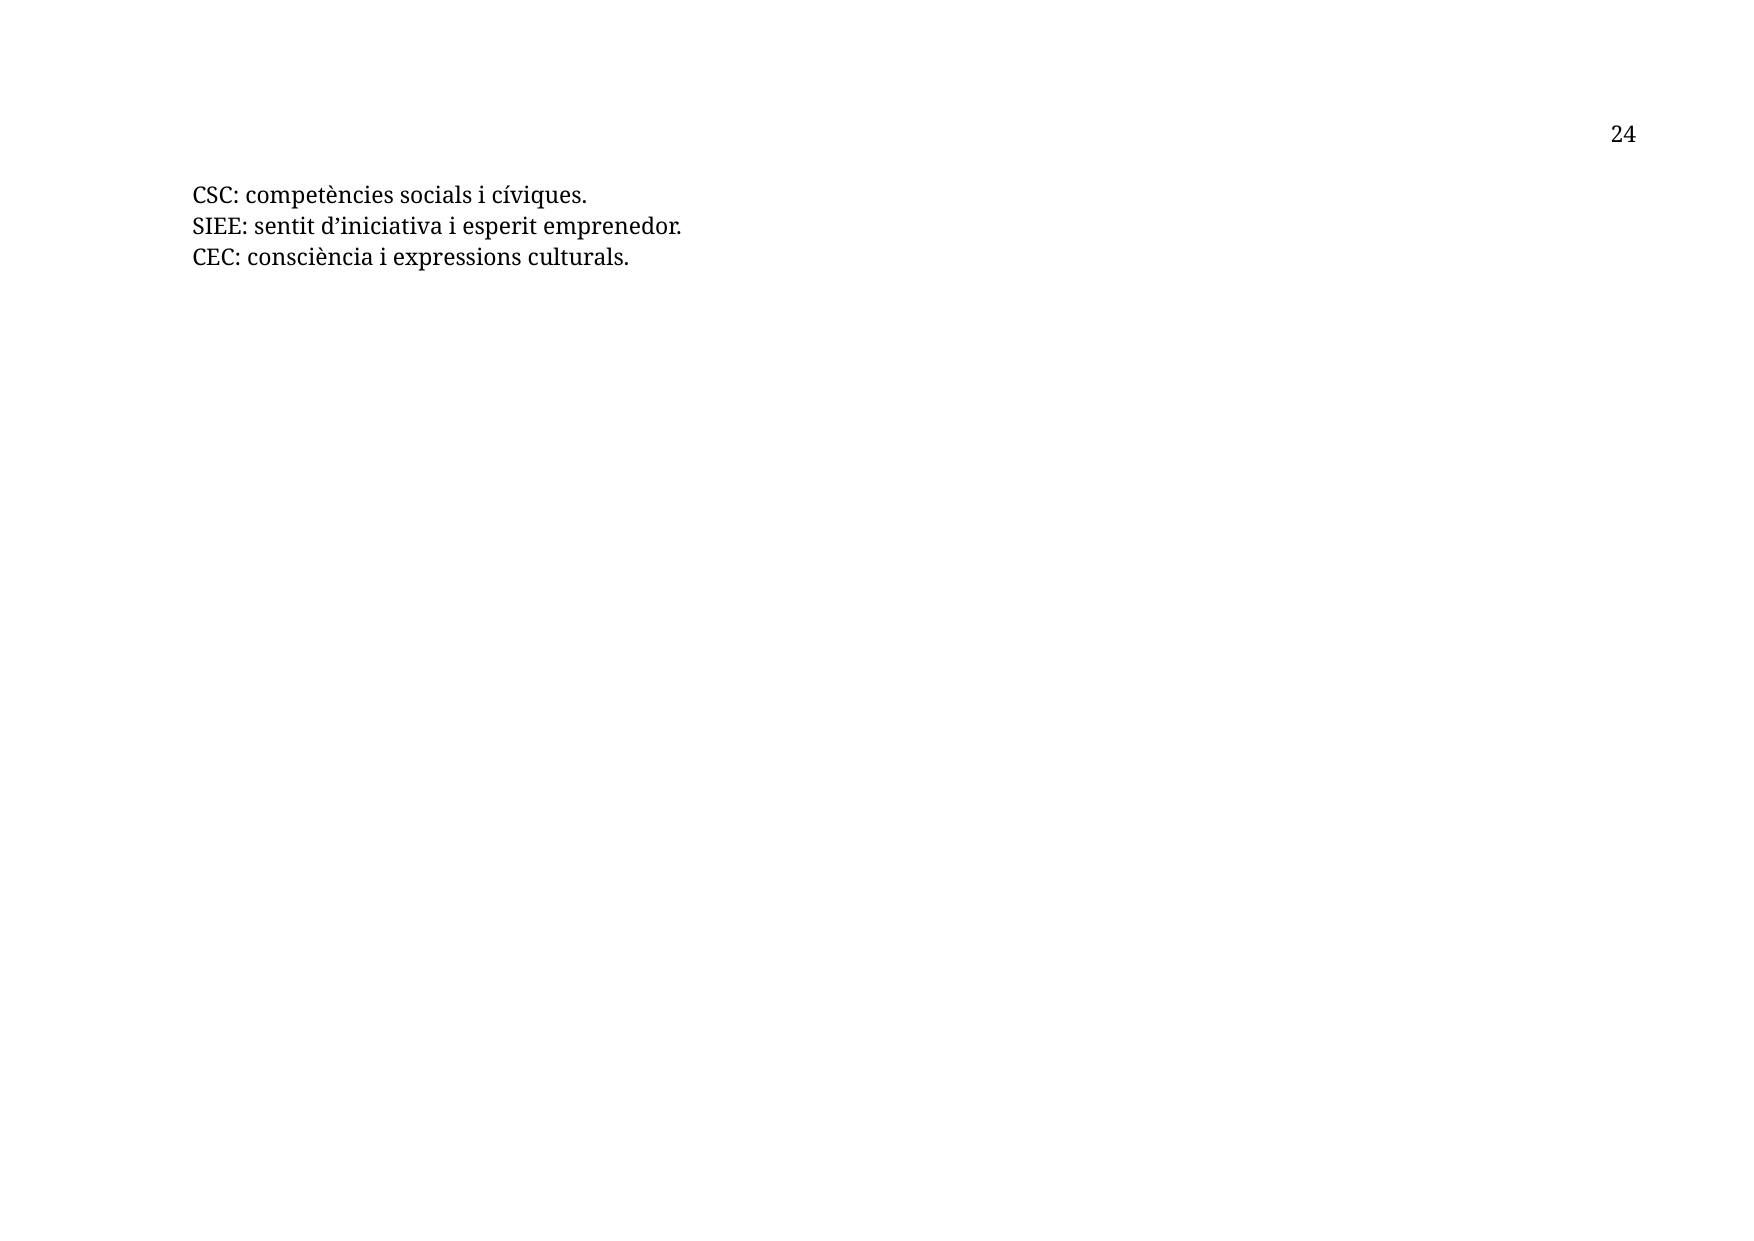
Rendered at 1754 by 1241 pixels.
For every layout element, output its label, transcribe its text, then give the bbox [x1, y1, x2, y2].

text CSC: competències socials i cíviques. [118, 179, 1636, 210]
text SIEE: sentit d’iniciativa i esperit emprenedor. [118, 210, 1636, 241]
text CEC: consciència i expressions culturals. [118, 241, 1636, 273]
